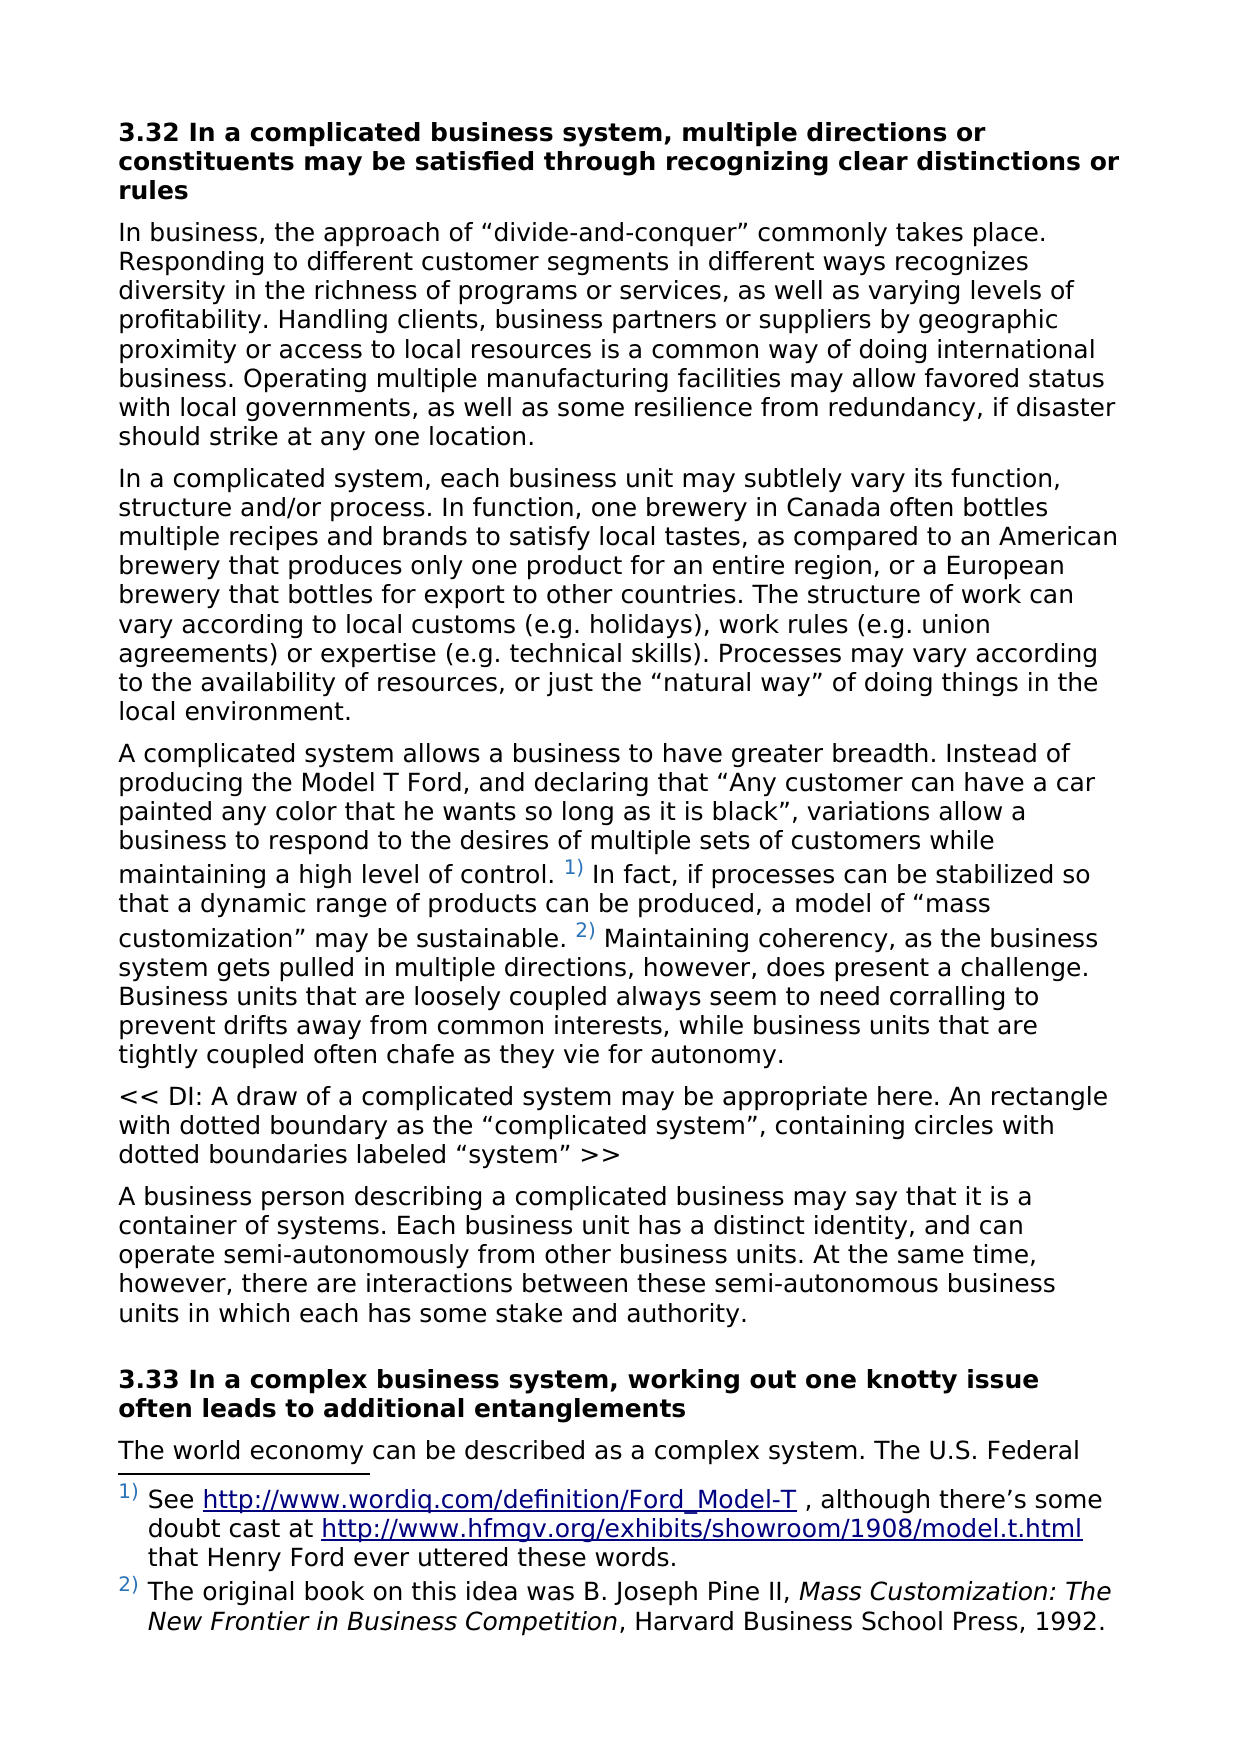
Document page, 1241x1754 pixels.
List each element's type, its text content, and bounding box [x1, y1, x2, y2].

text In business, the approach of “divide-and-conquer” commonly takes place. Responding to different customer segments in different ways recognizes diversity in the richness of programs or services, as well as varying levels of profitability. Handling clients, business partners or suppliers by geographic proximity or access to local resources is a common way of doing international business. Operating multiple manufacturing facilities may allow favored status with local governments, as well as some resilience from redundancy, if disaster should strike at any one location. [118, 218, 1122, 451]
text The original book on this idea was B. Joseph Pine II, Mass Customization: The New Frontier in Business Competition, Harvard Business School Press, 1992. [118, 1573, 1122, 1636]
text A complicated system allows a business to have greater breadth. Instead of producing the Model T Ford, and declaring that “Any customer can have a car painted any color that he wants so long as it is black”, variations allow a business to respond to the desires of multiple sets of customers while maintaining a high level of control. In fact, if processes can be stabilized so that a dynamic range of products can be produced, a model of “mass customization” may be sustainable. Maintaining coherency, as the business system gets pulled in multiple directions, however, does present a challenge. Business units that are loosely coupled always seem to need corralling to prevent drifts away from common interests, while business units that are tightly coupled often chafe as they vie for autonomy. [118, 739, 1122, 1069]
text A business person describing a complicated business may say that it is a container of systems. Each business unit has a distinct identity, and can operate semi-autonomously from other business units. At the same time, however, there are interactions between these semi-autonomous business units in which each has some stake and authority. [118, 1182, 1122, 1328]
text See http://www.wordiq.com/definition/Ford_Model-T , although there’s some doubt cast at http://www.hfmgv.org/exhibits/showroom/1908/model.t.html that Henry Ford ever uttered these words. [118, 1480, 1122, 1573]
text << DI: A draw of a complicated system may be appropriate here. An rectangle with dotted boundary as the “complicated system”, containing circles with dotted boundaries labeled “system” >> [118, 1082, 1122, 1169]
text The world economy can be described as a complex system. The U.S. Federal [118, 1436, 1122, 1465]
subtitle 3.33 In a complex business system, working out one knotty issue often leads to additional entanglements [118, 1365, 1122, 1424]
subtitle 3.32 In a complicated business system, multiple directions or constituents may be satisfied through recognizing clear distinctions or rules [118, 118, 1122, 206]
text In a complicated system, each business unit may subtlely vary its function, structure and/or process. In function, one brewery in Canada often bottles multiple recipes and brands to satisfy local tastes, as compared to an American brewery that produces only one product for an entire region, or a European brewery that bottles for export to other countries. The structure of work can vary according to local customs (e.g. holidays), work rules (e.g. union agreements) or expertise (e.g. technical skills). Processes may vary according to the availability of resources, or just the “natural way” of doing things in the local environment. [118, 464, 1122, 726]
